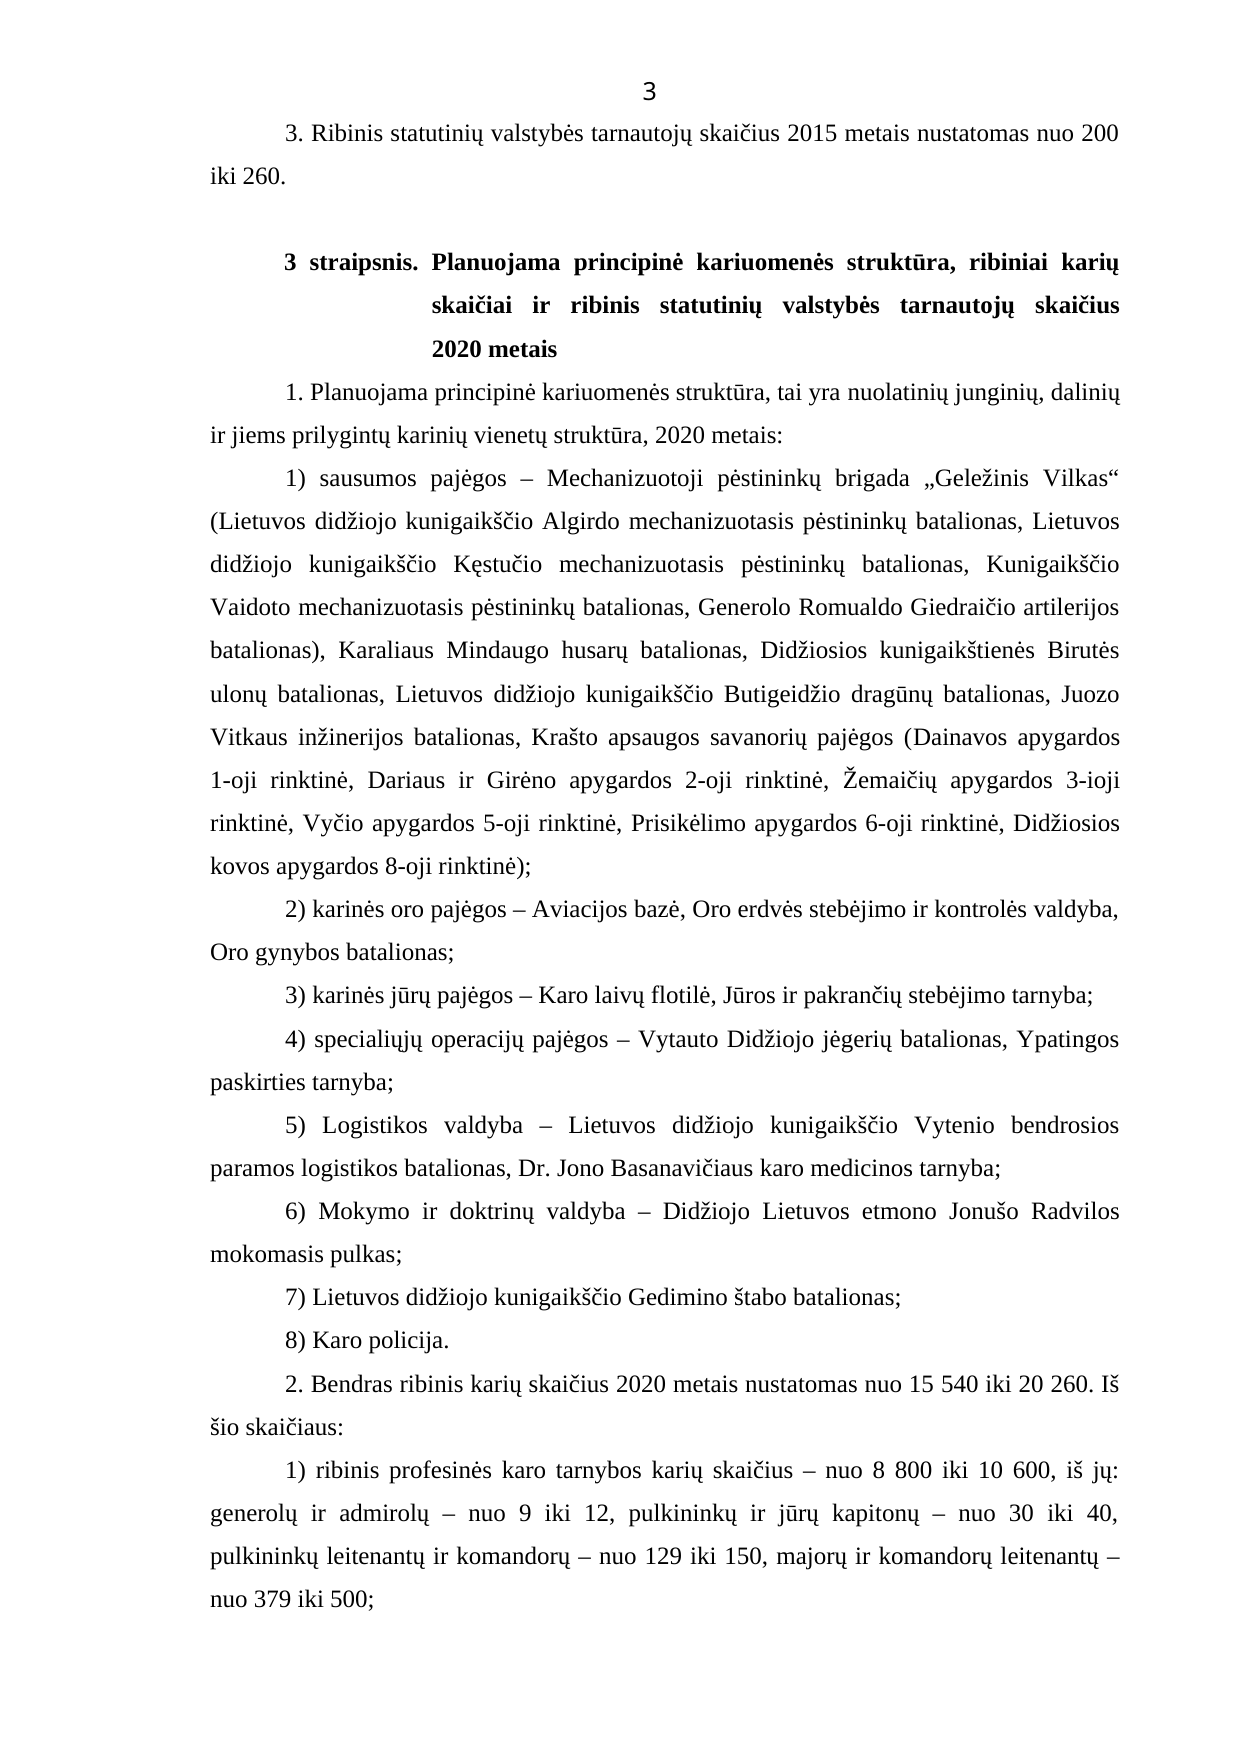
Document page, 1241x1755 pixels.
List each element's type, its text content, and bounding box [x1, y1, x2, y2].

text 3 straipsnis. Planuojama principinė kariuomenės struktūra, ribiniai karių skaičiai ir ribinis statutinių valstybės tarnautojų skaičius 2020 metais [284, 247, 1120, 362]
text 4) specialiųjų operacijų pajėgos – Vytauto Didžiojo jėgerių batalionas, Ypatingos paskirties tarnyba; [210, 1024, 1120, 1096]
text 1) sausumos pajėgos – Mechanizuotoji pėstininkų brigada „Geležinis Vilkas“ (Lietuvos didžiojo kunigaikščio Algirdo mechanizuotasis pėstininkų batalionas, Lietuvos didžiojo kunigaikščio Kęstučio mechanizuotasis pėstininkų batalionas, Kunigaikščio Vaidoto mechanizuotasis pėstininkų batalionas, Generolo Romualdo Giedraičio artilerijos batalionas), Karaliaus Mindaugo husarų batalionas, Didžiosios kunigaikštienės Birutės ulonų batalionas, Lietuvos didžiojo kunigaikščio Butigeidžio dragūnų batalionas, Juozo Vitkaus inžinerijos batalionas, Krašto apsaugos savanorių pajėgos (Dainavos apygardos 1-oji rinktinė, Dariaus ir Girėno apygardos 2-oji rinktinė, Žemaičių apygardos 3-ioji rinktinė, Vyčio apygardos 5-oji rinktinė, Prisikėlimo apygardos 6-oji rinktinė, Didžiosios kovos apygardos 8-oji rinktinė); [210, 463, 1120, 880]
text 7) Lietuvos didžiojo kunigaikščio Gedimino štabo batalionas; [210, 1282, 1120, 1311]
text 6) Mokymo ir doktrinų valdyba – Didžiojo Lietuvos etmono Jonušo Radvilos mokomasis pulkas; [210, 1196, 1120, 1268]
text 2. Bendras ribinis karių skaičius 2020 metais nustatomas nuo 15 540 iki 20 260. Iš šio skaičiaus: [210, 1369, 1120, 1441]
text 1) ribinis profesinės karo tarnybos karių skaičius – nuo 8 800 iki 10 600, iš jų: generolų ir admirolų – nuo 9 iki 12, pulkininkų ir jūrų kapitonų – nuo 30 iki 40, pulkininkų leitenantų ir komandorų – nuo 129 iki 150, majorų ir komandorų leitenantų – nuo 379 iki 500; [210, 1455, 1120, 1613]
text 8) Karo policija. [210, 1326, 1120, 1354]
text 2) karinės oro pajėgos – Aviacijos bazė, Oro erdvės stebėjimo ir kontrolės valdyba, Oro gynybos batalionas; [210, 894, 1120, 966]
text 5) Logistikos valdyba – Lietuvos didžiojo kunigaikščio Vytenio bendrosios paramos logistikos batalionas, Dr. Jono Basanavičiaus karo medicinos tarnyba; [210, 1110, 1120, 1182]
text 3) karinės jūrų pajėgos – Karo laivų flotilė, Jūros ir pakrančių stebėjimo tarnyba; [210, 981, 1120, 1009]
text 3. Ribinis statutinių valstybės tarnautojų skaičius 2015 metais nustatomas nuo 200 iki 260. [210, 118, 1120, 190]
text 1. Planuojama principinė kariuomenės struktūra, tai yra nuolatinių junginių, dalinių ir jiems prilygintų karinių vienetų struktūra, 2020 metais: [210, 377, 1120, 449]
